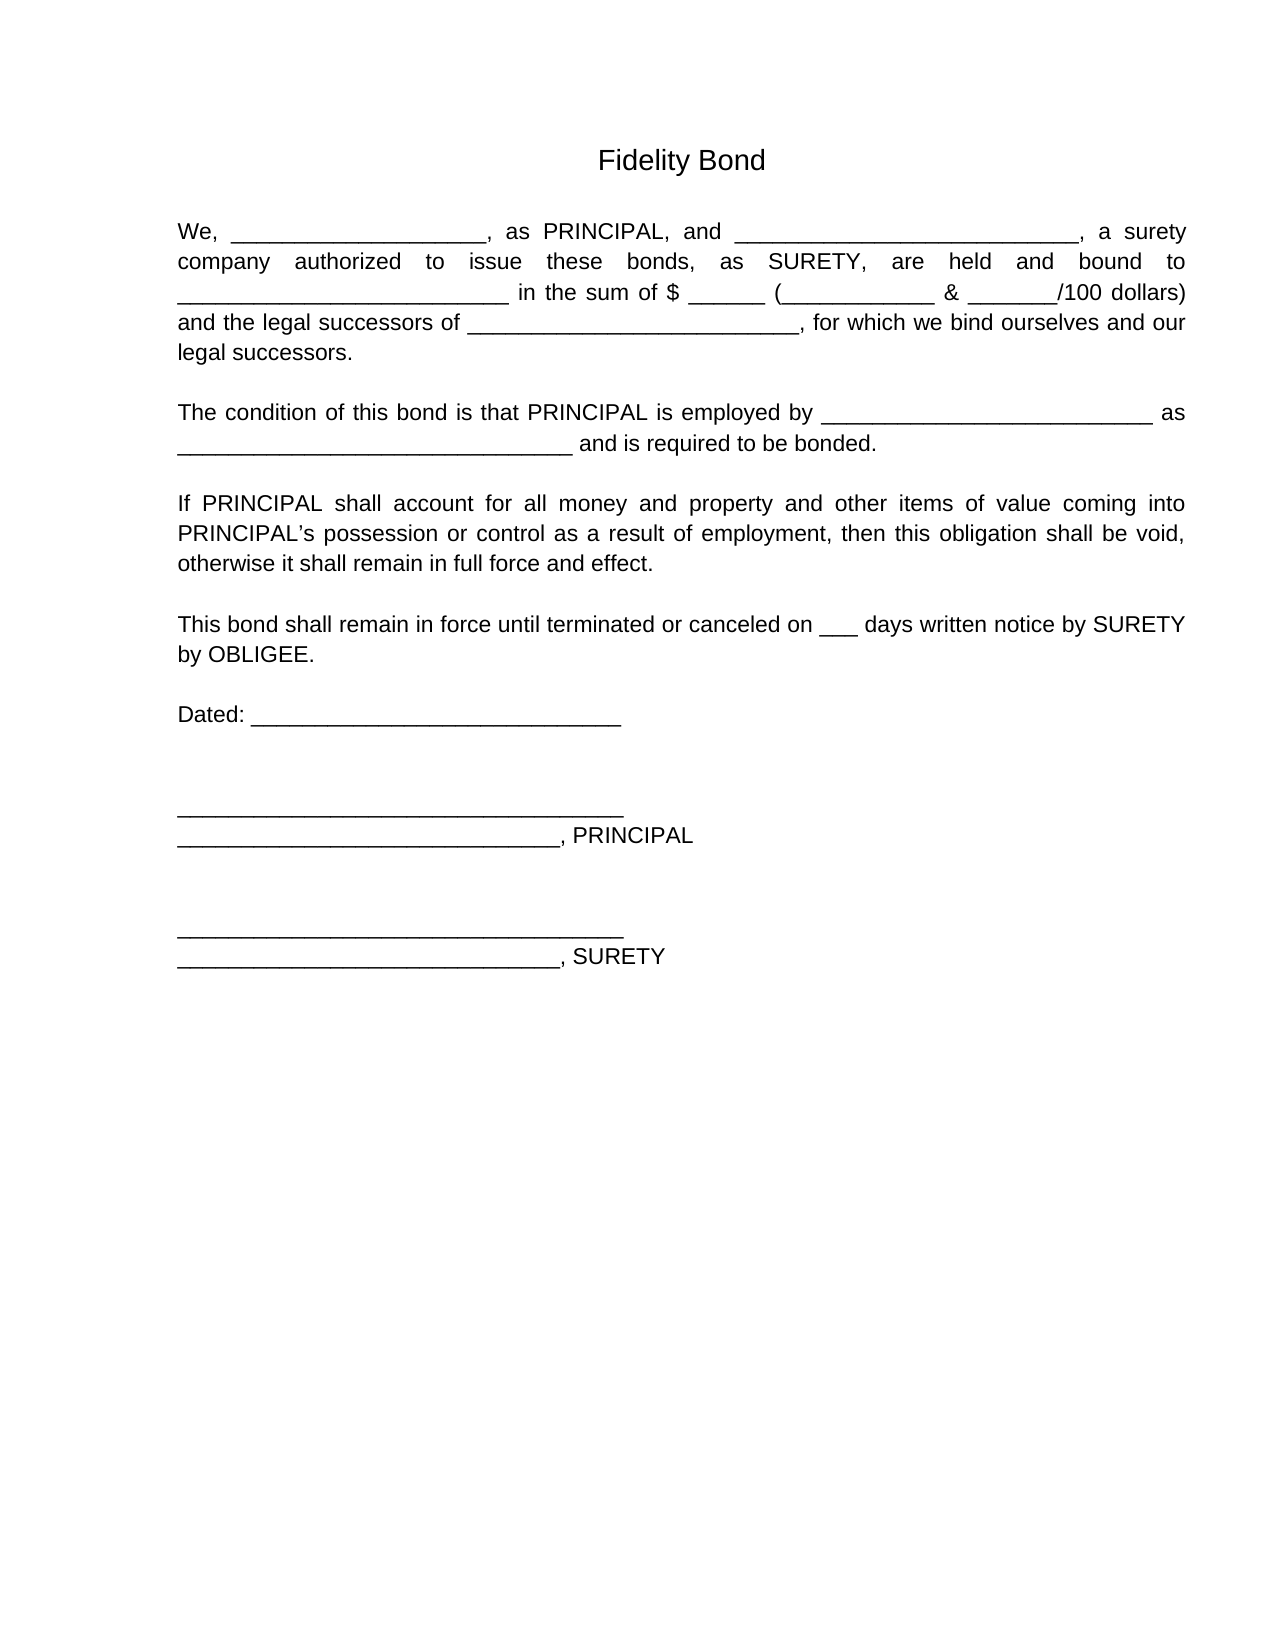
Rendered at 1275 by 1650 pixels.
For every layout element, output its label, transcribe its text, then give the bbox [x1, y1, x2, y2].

text If PRINCIPAL shall account for all money and property and other items of value coming into PRINCIPAL’s possession or control as a result of employment, then this obligation shall be void, otherwise it shall remain in full force and effect. [177, 490, 1186, 577]
text ______________________________, PRINCIPAL [177, 822, 1186, 848]
text The condition of this bond is that PRINCIPAL is employed by __________________________ as _______________________________ and is required to be bonded. [177, 399, 1186, 456]
text ___________________________________ [177, 792, 1186, 818]
text Fidelity Bond [177, 143, 1186, 177]
text Dated: _____________________________ [177, 701, 1186, 728]
text ___________________________________ [177, 913, 1186, 939]
text We, ____________________, as PRINCIPAL, and ___________________________, a surety company authorized to issue these bonds, as SURETY, are held and bound to __________________________ in the sum of $ ______ (____________ & _______/100 dollars) and the legal successors of __________________________, for which we bind ourselves and our legal successors. [177, 218, 1186, 365]
text ______________________________, SURETY [177, 943, 1186, 969]
text This bond shall remain in force until terminated or canceled on ___ days written notice by SURETY by OBLIGEE. [177, 611, 1186, 667]
